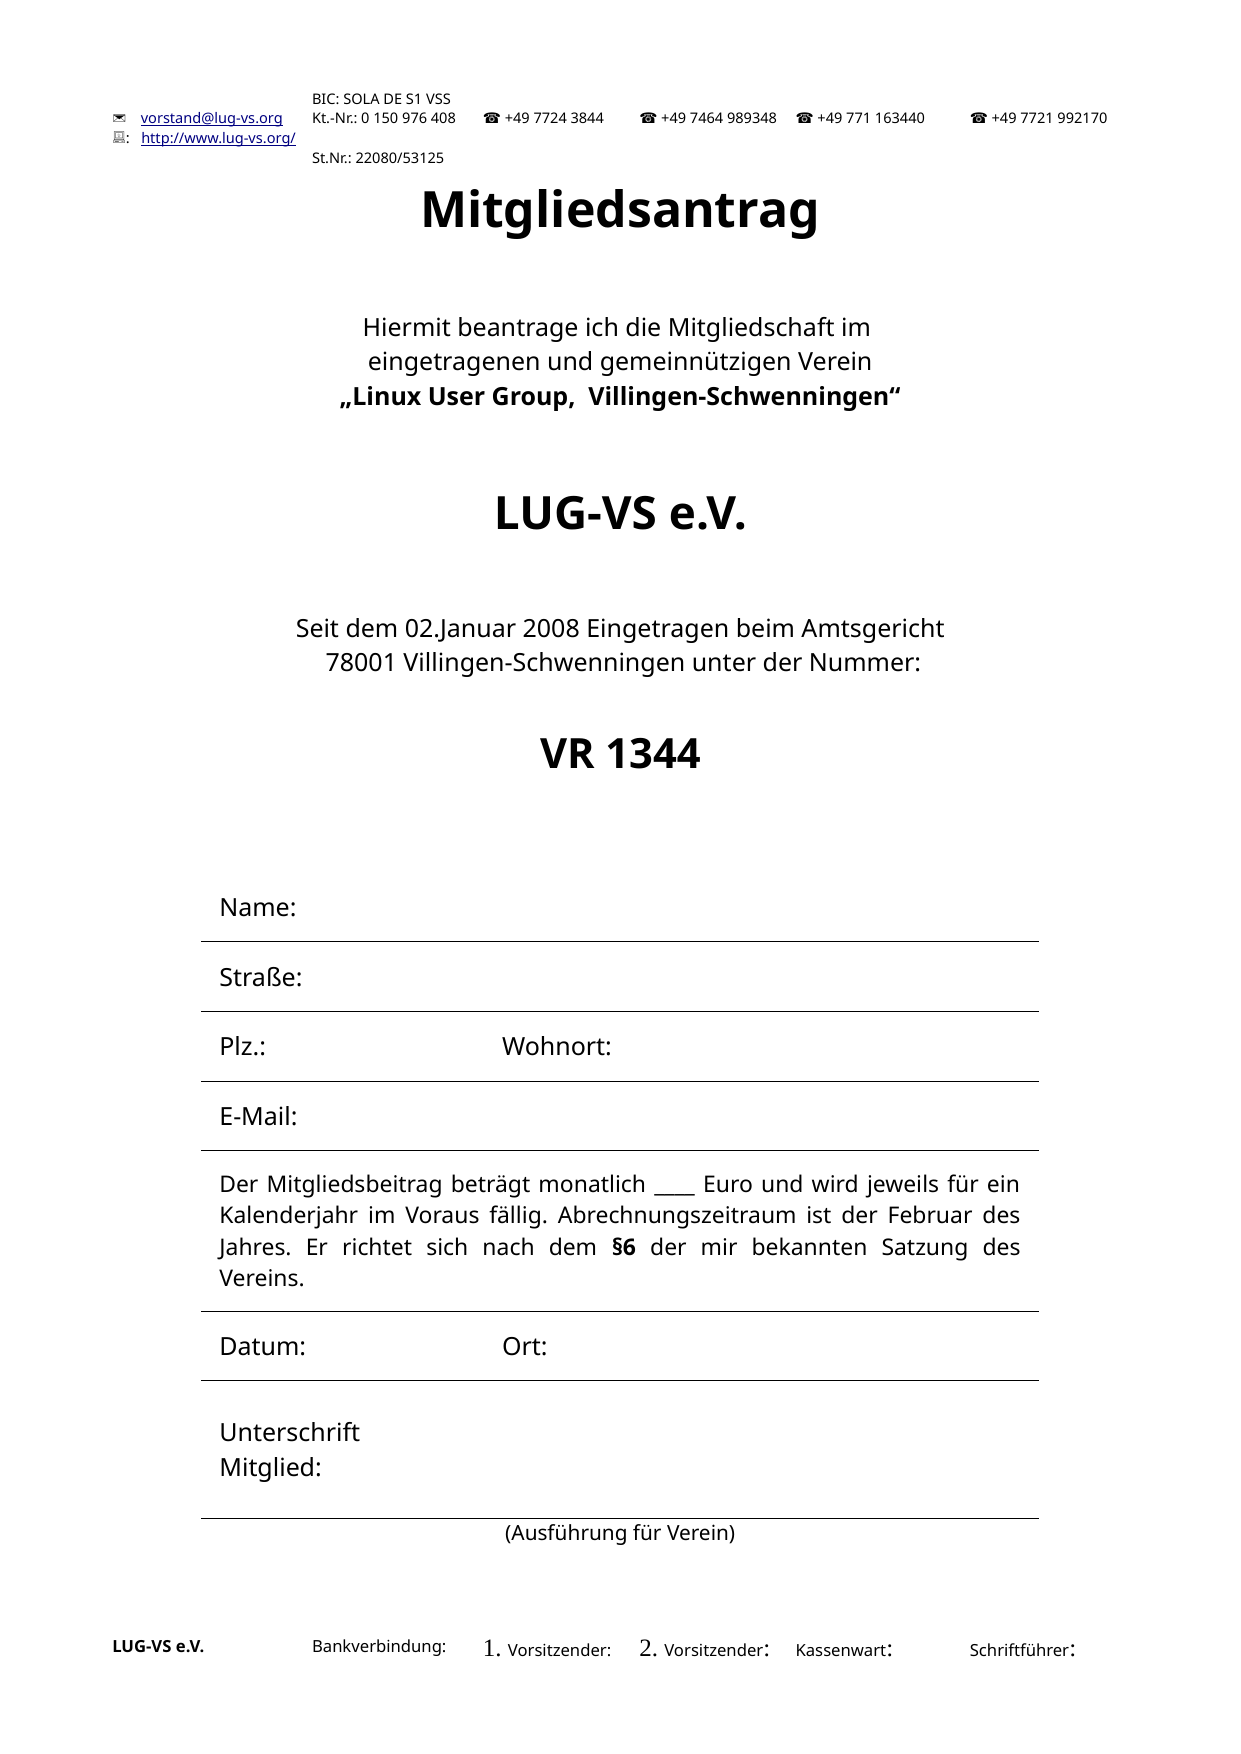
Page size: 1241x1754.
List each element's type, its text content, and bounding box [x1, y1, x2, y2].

picture [106, 82, 1134, 174]
table_header Bankverbindung: [306, 1629, 477, 1682]
text Mitgliedsantrag [106, 174, 1134, 242]
table_header ☎ +49 7464 989348 [634, 83, 790, 174]
table_header ☎ +49 7721 992170 [964, 83, 1135, 174]
table_header ☎ +49 7724 3844 [477, 83, 633, 174]
table_header Name: [201, 872, 342, 941]
table_header  vorstand@lug-vs.org : http://www.lug-vs.org/ [106, 83, 306, 174]
table_header BIC: SOLA DE S1 VSS Kt.-Nr.: 0 150 976 408 St.Nr.: 22080/53125 [306, 83, 477, 174]
table_cell Datum: [201, 1312, 342, 1380]
table_cell [636, 1012, 1038, 1081]
table_cell Wohnort: [484, 1012, 636, 1081]
table_cell Plz.: [201, 1012, 342, 1081]
text (Ausführung für Verein) [106, 1518, 1134, 1547]
table_cell [567, 1312, 1038, 1380]
picture [106, 679, 1134, 724]
table_header LUG-VS e.V. [106, 1629, 306, 1682]
table_cell [342, 1012, 484, 1081]
table_cell [342, 1312, 484, 1380]
text eingetragenen und gemeinnützigen Verein [106, 344, 1134, 378]
table_header Schriftführer: [964, 1629, 1135, 1682]
picture [106, 781, 1134, 1518]
text Hiermit beantrage ich die Mitgliedschaft im [106, 310, 1134, 344]
picture [106, 1547, 1134, 1687]
text LUG-VS e.V. [106, 480, 1134, 543]
table_header 2. Vorsitzender: [634, 1629, 790, 1682]
text „Linux User Group, Villingen-Schwenningen“ [106, 378, 1134, 412]
text Seit dem 02.Januar 2008 Eingetragen beim Amtsgericht [106, 611, 1134, 645]
table_cell Ort: [484, 1312, 567, 1380]
picture [106, 412, 1134, 480]
table_header [342, 872, 1038, 941]
table_cell [342, 1082, 1038, 1150]
table_header Kassenwart: [790, 1629, 964, 1682]
picture [106, 543, 1134, 611]
table_cell [385, 1381, 1038, 1518]
table_cell Unterschrift Mitglied: [201, 1381, 385, 1518]
text 78001 Villingen-Schwenningen unter der Nummer: [106, 645, 1134, 679]
table_header 1. Vorsitzender: [477, 1629, 633, 1682]
text VR 1344 [106, 724, 1134, 781]
table_header ☎ +49 771 163440 [790, 83, 964, 174]
table_cell Straße: [201, 942, 342, 1011]
table_cell [342, 942, 1038, 1011]
table_cell Der Mitgliedsbeitrag beträgt monatlich ____ Euro und wird jeweils für ein Kalenderjahr im Voraus fällig. Abrechnungszeitraum ist der Februar des Jahres. Er richtet sich nach dem §6 der mir bekannten Satzung des Vereins. [201, 1151, 1038, 1311]
table_cell E-Mail: [201, 1082, 342, 1150]
picture [106, 242, 1134, 310]
